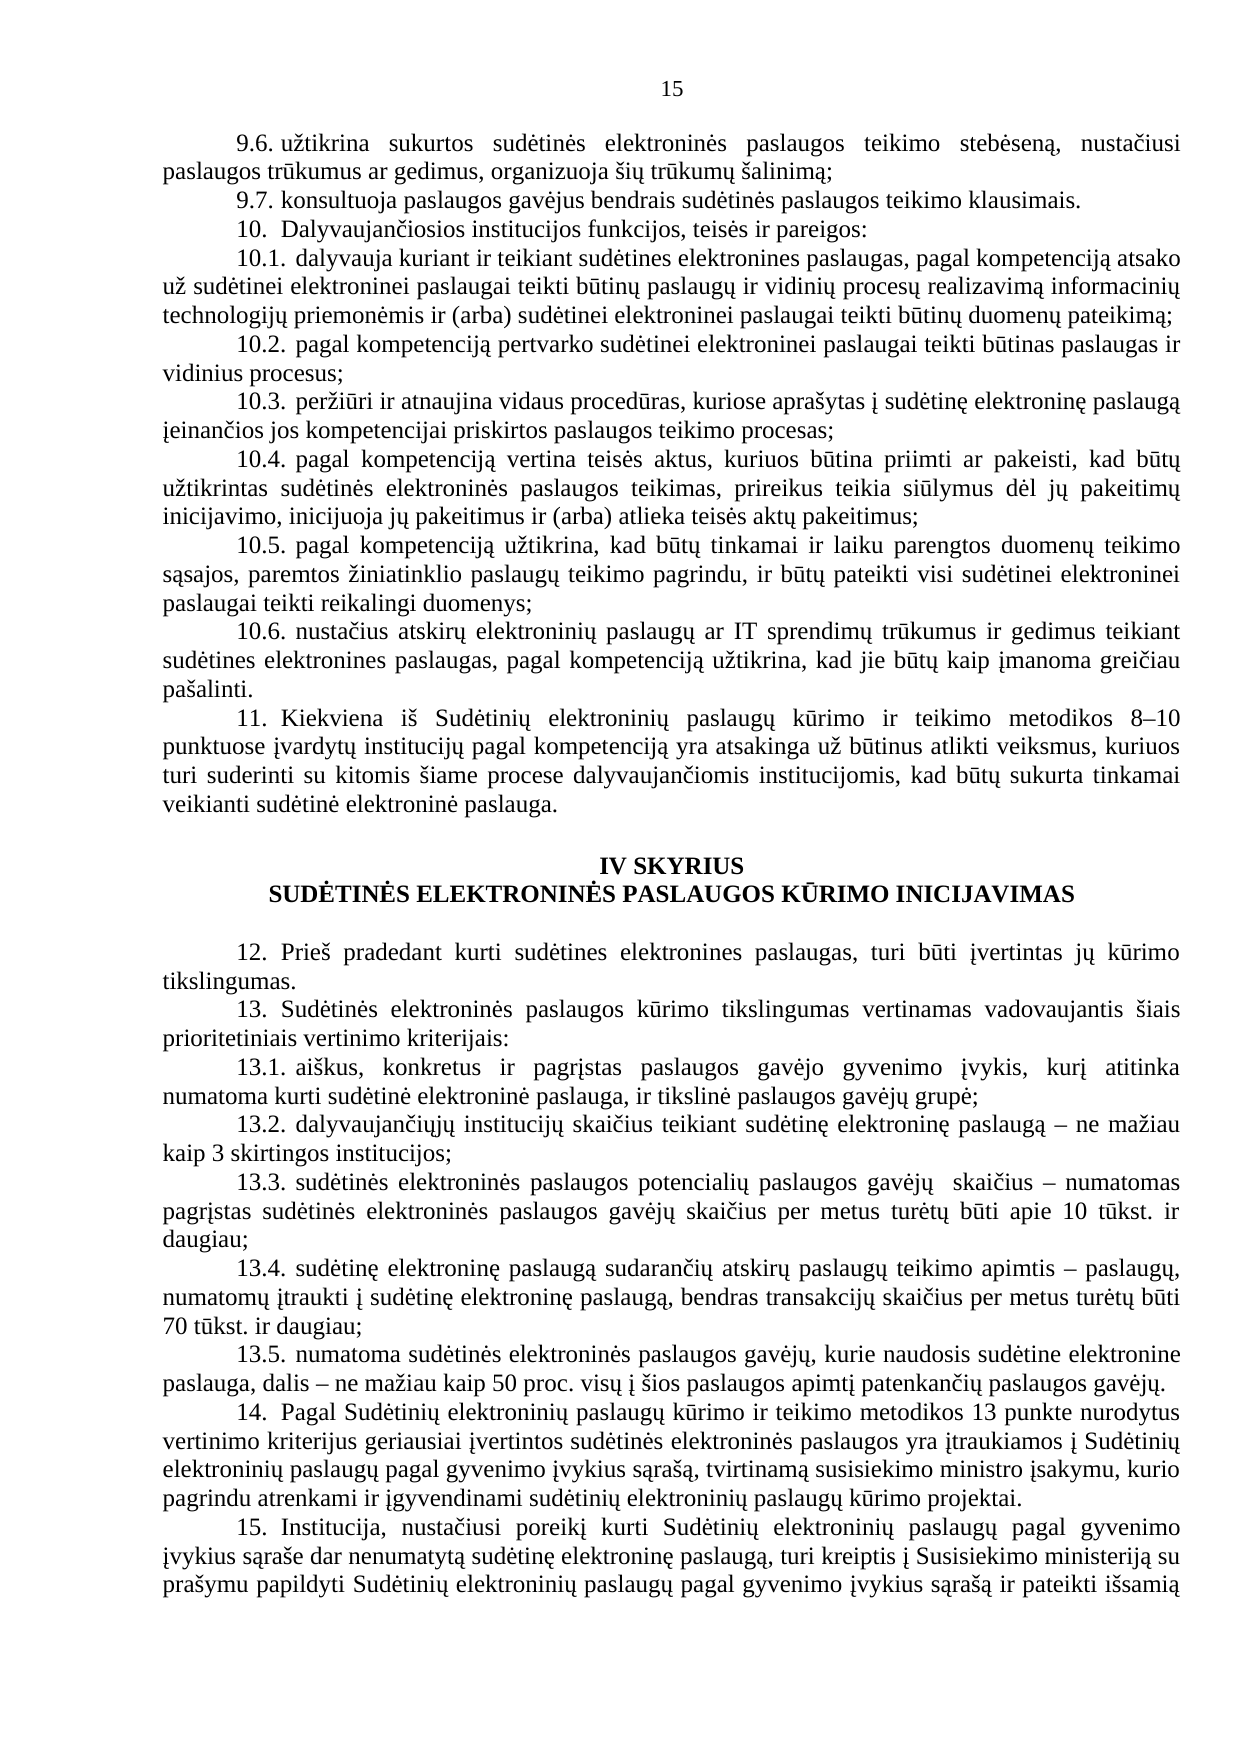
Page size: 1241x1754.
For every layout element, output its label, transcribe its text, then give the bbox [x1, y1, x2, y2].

text 15. Institucija, nustačiusi poreikį kurti Sudėtinių elektroninių paslaugų pagal gyvenimo įvykius sąraše dar nenumatytą sudėtinę elektroninę paslaugą, turi kreiptis į Susisiekimo ministeriją su prašymu papildyti Sudėtinių elektroninių paslaugų pagal gyvenimo įvykius sąrašą ir pateikti išsamią [162, 1512, 1181, 1598]
text 9.7. konsultuoja paslaugos gavėjus bendrais sudėtinės paslaugos teikimo klausimais. [162, 185, 1181, 214]
text IV SKYRIUS [162, 851, 1181, 879]
text SUDĖTINĖS ELEKTRONINĖS PASLAUGOS KŪRIMO INICIJAVIMAS [162, 879, 1181, 908]
text 13.3. sudėtinės elektroninės paslaugos potencialių paslaugos gavėjų skaičius – numatomas pagrįstas sudėtinės elektroninės paslaugos gavėjų skaičius per metus turėtų būti apie 10 tūkst. ir daugiau; [162, 1167, 1181, 1253]
text 10. Dalyvaujančiosios institucijos funkcijos, teisės ir pareigos: [162, 214, 1181, 243]
text 13.2. dalyvaujančiųjų institucijų skaičius teikiant sudėtinę elektroninę paslaugą – ne mažiau kaip 3 skirtingos institucijos; [162, 1109, 1181, 1167]
text 10.2. pagal kompetenciją pertvarko sudėtinei elektroninei paslaugai teikti būtinas paslaugas ir vidinius procesus; [162, 329, 1181, 386]
text 10.3. peržiūri ir atnaujina vidaus procedūras, kuriose aprašytas į sudėtinę elektroninę paslaugą įeinančios jos kompetencijai priskirtos paslaugos teikimo procesas; [162, 386, 1181, 444]
text 13.1. aiškus, konkretus ir pagrįstas paslaugos gavėjo gyvenimo įvykis, kurį atitinka numatoma kurti sudėtinė elektroninė paslauga, ir tikslinė paslaugos gavėjų grupė; [162, 1052, 1181, 1109]
text 10.5. pagal kompetenciją užtikrina, kad būtų tinkamai ir laiku parengtos duomenų teikimo sąsajos, paremtos žiniatinklio paslaugų teikimo pagrindu, ir būtų pateikti visi sudėtinei elektroninei paslaugai teikti reikalingi duomenys; [162, 530, 1181, 616]
text 10.6. nustačius atskirų elektroninių paslaugų ar IT sprendimų trūkumus ir gedimus teikiant sudėtines elektronines paslaugas, pagal kompetenciją užtikrina, kad jie būtų kaip įmanoma greičiau pašalinti. [162, 616, 1181, 703]
text 10.4. pagal kompetenciją vertina teisės aktus, kuriuos būtina priimti ar pakeisti, kad būtų užtikrintas sudėtinės elektroninės paslaugos teikimas, prireikus teikia siūlymus dėl jų pakeitimų inicijavimo, inicijuoja jų pakeitimus ir (arba) atlieka teisės aktų pakeitimus; [162, 444, 1181, 530]
text 13. Sudėtinės elektroninės paslaugos kūrimo tikslingumas vertinamas vadovaujantis šiais prioritetiniais vertinimo kriterijais: [162, 994, 1181, 1052]
text 11. Kiekviena iš Sudėtinių elektroninių paslaugų kūrimo ir teikimo metodikos 8–10 punktuose įvardytų institucijų pagal kompetenciją yra atsakinga už būtinus atlikti veiksmus, kuriuos turi suderinti su kitomis šiame procese dalyvaujančiomis institucijomis, kad būtų sukurta tinkamai veikianti sudėtinė elektroninė paslauga. [162, 703, 1181, 818]
text 12. Prieš pradedant kurti sudėtines elektronines paslaugas, turi būti įvertintas jų kūrimo tikslingumas. [162, 937, 1181, 994]
text 14. Pagal Sudėtinių elektroninių paslaugų kūrimo ir teikimo metodikos 13 punkte nurodytus vertinimo kriterijus geriausiai įvertintos sudėtinės elektroninės paslaugos yra įtraukiamos į Sudėtinių elektroninių paslaugų pagal gyvenimo įvykius sąrašą, tvirtinamą susisiekimo ministro įsakymu, kurio pagrindu atrenkami ir įgyvendinami sudėtinių elektroninių paslaugų kūrimo projektai. [162, 1397, 1181, 1512]
text 9.6. užtikrina sukurtos sudėtinės elektroninės paslaugos teikimo stebėseną, nustačiusi paslaugos trūkumus ar gedimus, organizuoja šių trūkumų šalinimą; [162, 128, 1181, 185]
text 13.5. numatoma sudėtinės elektroninės paslaugos gavėjų, kurie naudosis sudėtine elektronine paslauga, dalis – ne mažiau kaip 50 proc. visų į šios paslaugos apimtį patenkančių paslaugos gavėjų. [162, 1339, 1181, 1397]
text 10.1. dalyvauja kuriant ir teikiant sudėtines elektronines paslaugas, pagal kompetenciją atsako už sudėtinei elektroninei paslaugai teikti būtinų paslaugų ir vidinių procesų realizavimą informacinių technologijų priemonėmis ir (arba) sudėtinei elektroninei paslaugai teikti būtinų duomenų pateikimą; [162, 243, 1181, 329]
text 13.4. sudėtinę elektroninę paslaugą sudarančių atskirų paslaugų teikimo apimtis – paslaugų, numatomų įtraukti į sudėtinę elektroninę paslaugą, bendras transakcijų skaičius per metus turėtų būti 70 tūkst. ir daugiau; [162, 1253, 1181, 1339]
